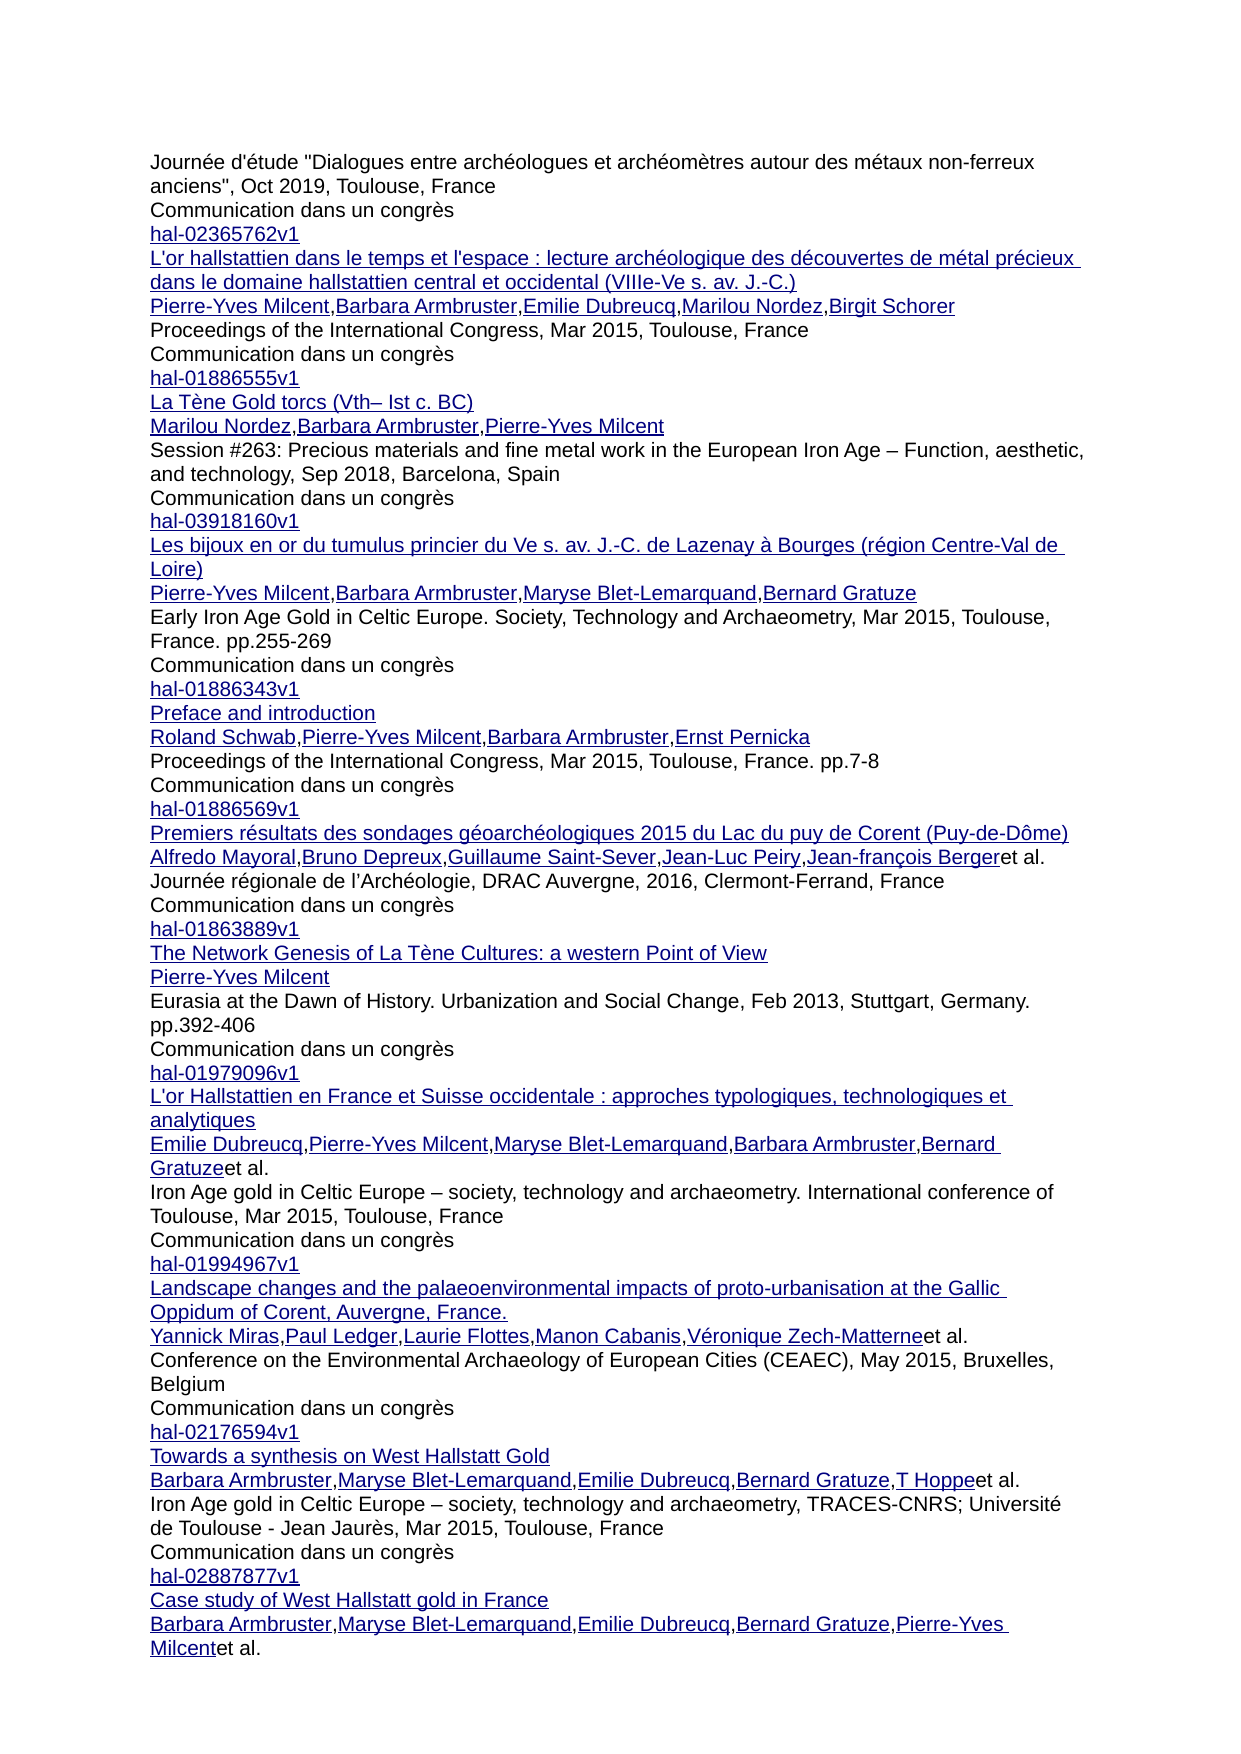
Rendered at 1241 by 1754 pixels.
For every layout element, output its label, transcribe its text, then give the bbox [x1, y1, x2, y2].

table_cell La Tène Gold torcs (Vth– Ist c. BC) Marilou Nordez,Barbara Armbruster,Pierre-Yves Milcent Session #263: Precious materials and fine metal work in the European Iron Age – Function, aesthetic, and technology, Sep 2018, Barcelona, Spain Communication dans un congrès hal-03918160v1 [150, 390, 1090, 533]
table_cell Landscape changes and the palaeoenvironmental impacts of proto-urbanisation at the Gallic Oppidum of Corent, Auvergne, France. Yannick Miras,Paul Ledger,Laurie Flottes,Manon Cabanis,Véronique Zech-Matterneet al. Conference on the Environmental Archaeology of European Cities (CEAEC), May 2015, Bruxelles, Belgium Communication dans un congrès hal-02176594v1 [150, 1276, 1090, 1444]
table_cell Premiers résultats des sondages géoarchéologiques 2015 du Lac du puy de Corent (Puy-de-Dôme) Alfredo Mayoral,Bruno Depreux,Guillaume Saint-Sever,Jean-Luc Peiry,Jean‑françois Bergeret al. Journée régionale de l’Archéologie, DRAC Auvergne, 2016, Clermont-Ferrand, France Communication dans un congrès hal-01863889v1 [150, 821, 1090, 941]
table_cell Towards a synthesis on West Hallstatt Gold Barbara Armbruster,Maryse Blet-Lemarquand,Emilie Dubreucq,Bernard Gratuze,T Hoppeet al. Iron Age gold in Celtic Europe – society, technology and archaeometry, TRACES-CNRS; Université de Toulouse - Jean Jaurès, Mar 2015, Toulouse, France Communication dans un congrès hal-02887877v1 [150, 1444, 1090, 1587]
table_cell L'or Hallstattien en France et Suisse occidentale : approches typologiques, technologiques et analytiques Emilie Dubreucq,Pierre-Yves Milcent,Maryse Blet-Lemarquand,Barbara Armbruster,Bernard Gratuzeet al. Iron Age gold in Celtic Europe – society, technology and archaeometry. International conference of Toulouse, Mar 2015, Toulouse, France Communication dans un congrès hal-01994967v1 [150, 1084, 1090, 1276]
table_cell Journée d'étude "Dialogues entre archéologues et archéomètres autour des métaux non-ferreux anciens", Oct 2019, Toulouse, France Communication dans un congrès hal-02365762v1 [150, 150, 1090, 246]
table_cell L'or hallstattien dans le temps et l'espace : lecture archéologique des découvertes de métal précieux dans le domaine hallstattien central et occidental (VIIIe-Ve s. av. J.-C.) Pierre-Yves Milcent,Barbara Armbruster,Emilie Dubreucq,Marilou Nordez,Birgit Schorer Proceedings of the International Congress, Mar 2015, Toulouse, France Communication dans un congrès hal-01886555v1 [150, 246, 1090, 389]
table_cell Case study of West Hallstatt gold in France Barbara Armbruster,Maryse Blet-Lemarquand,Emilie Dubreucq,Bernard Gratuze,Pierre-Yves Milcentet al. [150, 1588, 1090, 1659]
table_cell Preface and introduction Roland Schwab,Pierre-Yves Milcent,Barbara Armbruster,Ernst Pernicka Proceedings of the International Congress, Mar 2015, Toulouse, France. pp.7-8 Communication dans un congrès hal-01886569v1 [150, 701, 1090, 821]
table_cell The Network Genesis of La Tène Cultures: a western Point of View Pierre-Yves Milcent Eurasia at the Dawn of History. Urbanization and Social Change, Feb 2013, Stuttgart, Germany. pp.392-406 Communication dans un congrès hal-01979096v1 [150, 941, 1090, 1084]
table_cell Les bijoux en or du tumulus princier du Ve s. av. J.-C. de Lazenay à Bourges (région Centre-Val de Loire) Pierre-Yves Milcent,Barbara Armbruster,Maryse Blet-Lemarquand,Bernard Gratuze Early Iron Age Gold in Celtic Europe. Society, Technology and Archaeometry, Mar 2015, Toulouse, France. pp.255-269 Communication dans un congrès hal-01886343v1 [150, 533, 1090, 701]
